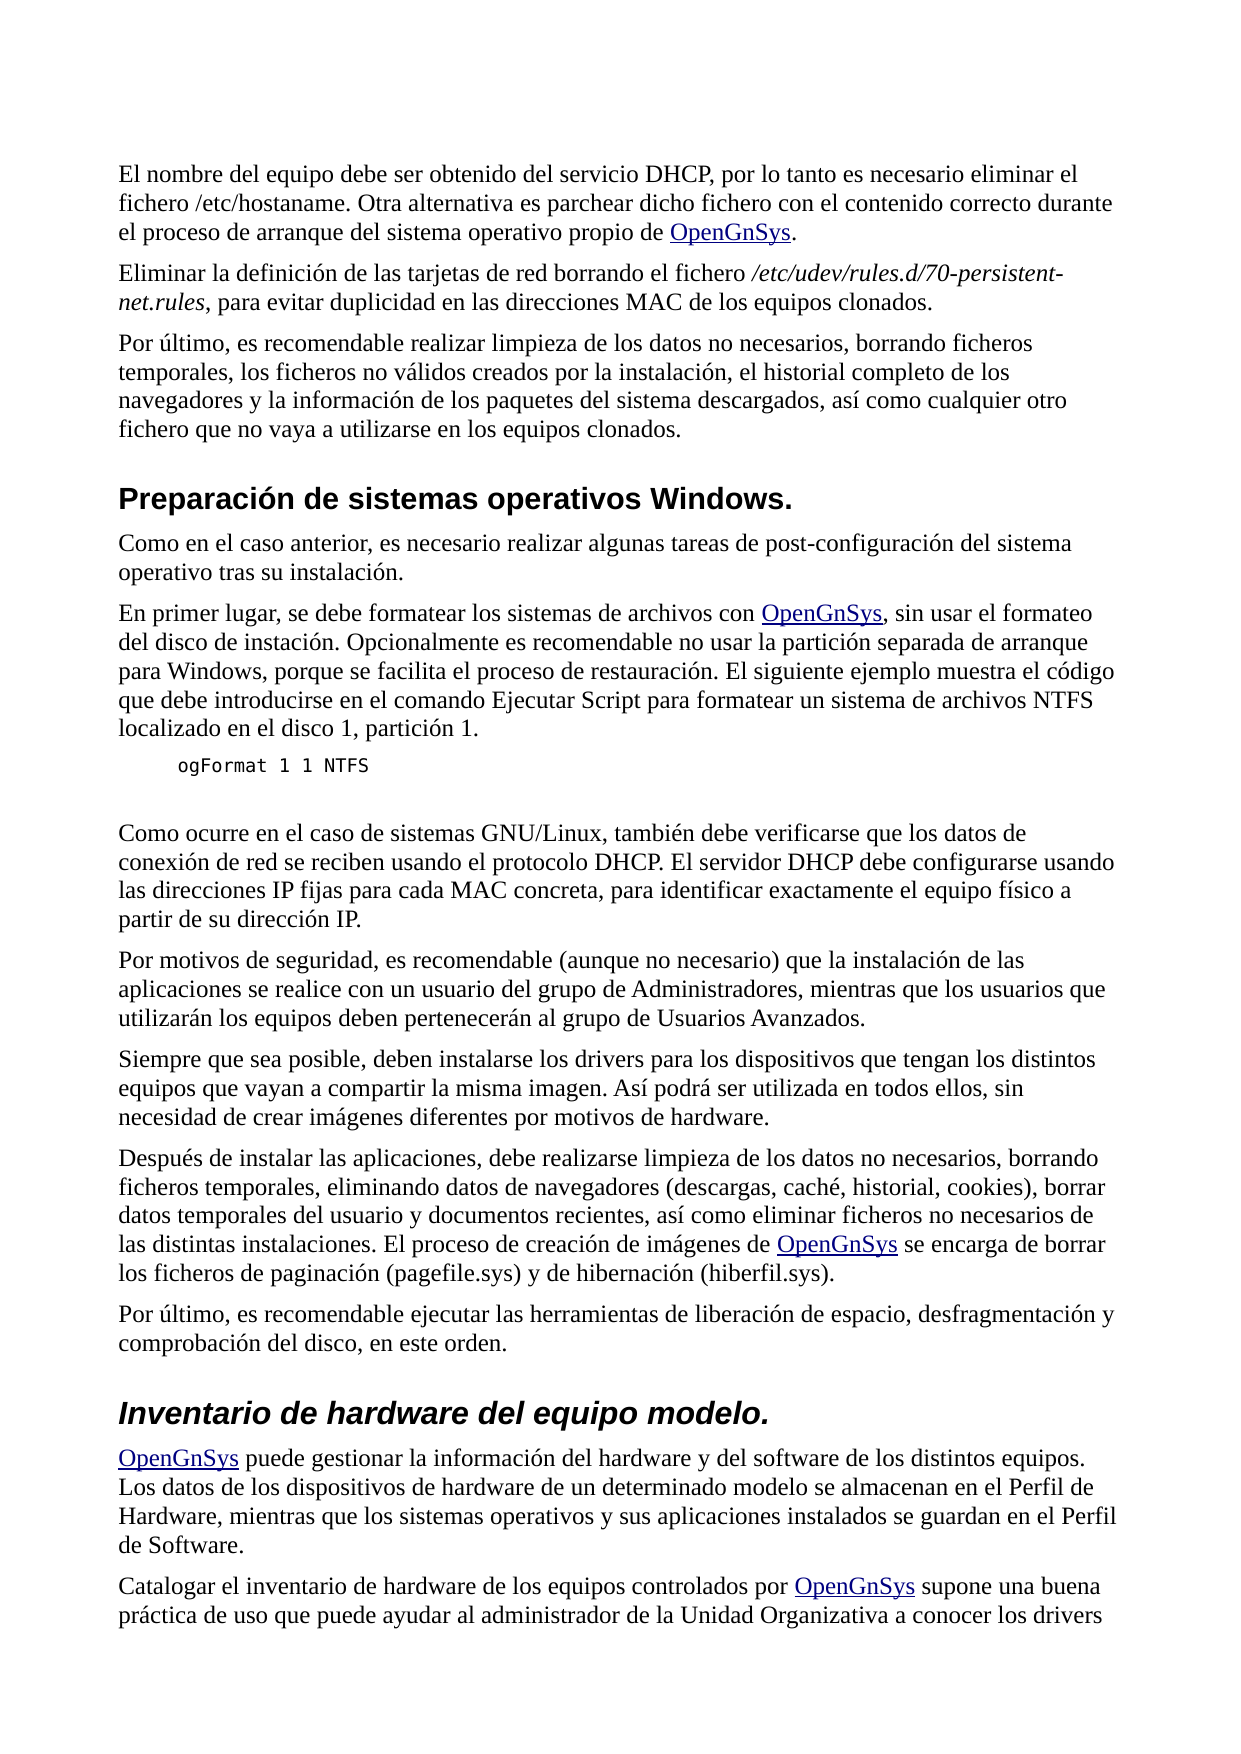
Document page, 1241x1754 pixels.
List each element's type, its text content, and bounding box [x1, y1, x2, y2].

text Por motivos de seguridad, es recomendable (aunque no necesario) que la instalación de las aplicaciones se realice con un usuario del grupo de Administradores, mientras que los usuarios que utilizarán los equipos deben pertenecerán al grupo de Usuarios Avanzados. [118, 945, 1122, 1032]
text En primer lugar, se debe formatear los sistemas de archivos con OpenGnSys, sin usar el formateo del disco de instación. Opcionalmente es recomendable no usar la partición separada de arranque para Windows, porque se facilita el proceso de restauración. El siguiente ejemplo muestra el código que debe introducirse en el comando Ejecutar Script para formatear un sistema de archivos NTFS localizado en el disco 1, partición 1. [118, 598, 1122, 742]
text ogFormat 1 1 NTFS [177, 755, 1063, 777]
text Por último, es recomendable ejecutar las herramientas de liberación de espacio, desfragmentación y comprobación del disco, en este orden. [118, 1299, 1122, 1357]
text Por último, es recomendable realizar limpieza de los datos no necesarios, borrando ficheros temporales, los ficheros no válidos creados por la instalación, el historial completo de los navegadores y la información de los paquetes del sistema descargados, así como cualquier otro fichero que no vaya a utilizarse en los equipos clonados. [118, 328, 1122, 443]
text Eliminar la definición de las tarjetas de red borrando el fichero /etc/udev/rules.d/70-persistent-net.rules, para evitar duplicidad en las direcciones MAC de los equipos clonados. [118, 258, 1122, 316]
text Como ocurre en el caso de sistemas GNU/Linux, también debe verificarse que los datos de conexión de red se reciben usando el protocolo DHCP. El servidor DHCP debe configurarse usando las direcciones IP fijas para cada MAC concreta, para identificar exactamente el equipo físico a partir de su dirección IP. [118, 818, 1122, 933]
text Como en el caso anterior, es necesario realizar algunas tareas de post-configuración del sistema operativo tras su instalación. [118, 528, 1122, 586]
text Catalogar el inventario de hardware de los equipos controlados por OpenGnSys supone una buena práctica de uso que puede ayudar al administrador de la Unidad Organizativa a conocer los drivers [118, 1571, 1122, 1628]
text OpenGnSys puede gestionar la información del hardware y del software de los distintos equipos. Los datos de los dispositivos de hardware de un determinado modelo se almacenan en el Perfil de Hardware, mientras que los sistemas operativos y sus aplicaciones instalados se guardan en el Perfil de Software. [118, 1443, 1122, 1558]
text El nombre del equipo debe ser obtenido del servicio DHCP, por lo tanto es necesario eliminar el fichero /etc/hostaname. Otra alternativa es parchear dicho fichero con el contenido correcto durante el proceso de arranque del sistema operativo propio de OpenGnSys. [118, 159, 1122, 246]
subtitle Preparación de sistemas operativos Windows. [118, 481, 1122, 516]
subtitle Inventario de hardware del equipo modelo. [118, 1394, 1122, 1431]
text Después de instalar las aplicaciones, debe realizarse limpieza de los datos no necesarios, borrando ficheros temporales, eliminando datos de navegadores (descargas, caché, historial, cookies), borrar datos temporales del usuario y documentos recientes, así como eliminar ficheros no necesarios de las distintas instalaciones. El proceso de creación de imágenes de OpenGnSys se encarga de borrar los ficheros de paginación (pagefile.sys) y de hibernación (hiberfil.sys). [118, 1143, 1122, 1287]
text Siempre que sea posible, deben instalarse los drivers para los dispositivos que tengan los distintos equipos que vayan a compartir la misma imagen. Así podrá ser utilizada en todos ellos, sin necesidad de crear imágenes diferentes por motivos de hardware. [118, 1044, 1122, 1130]
